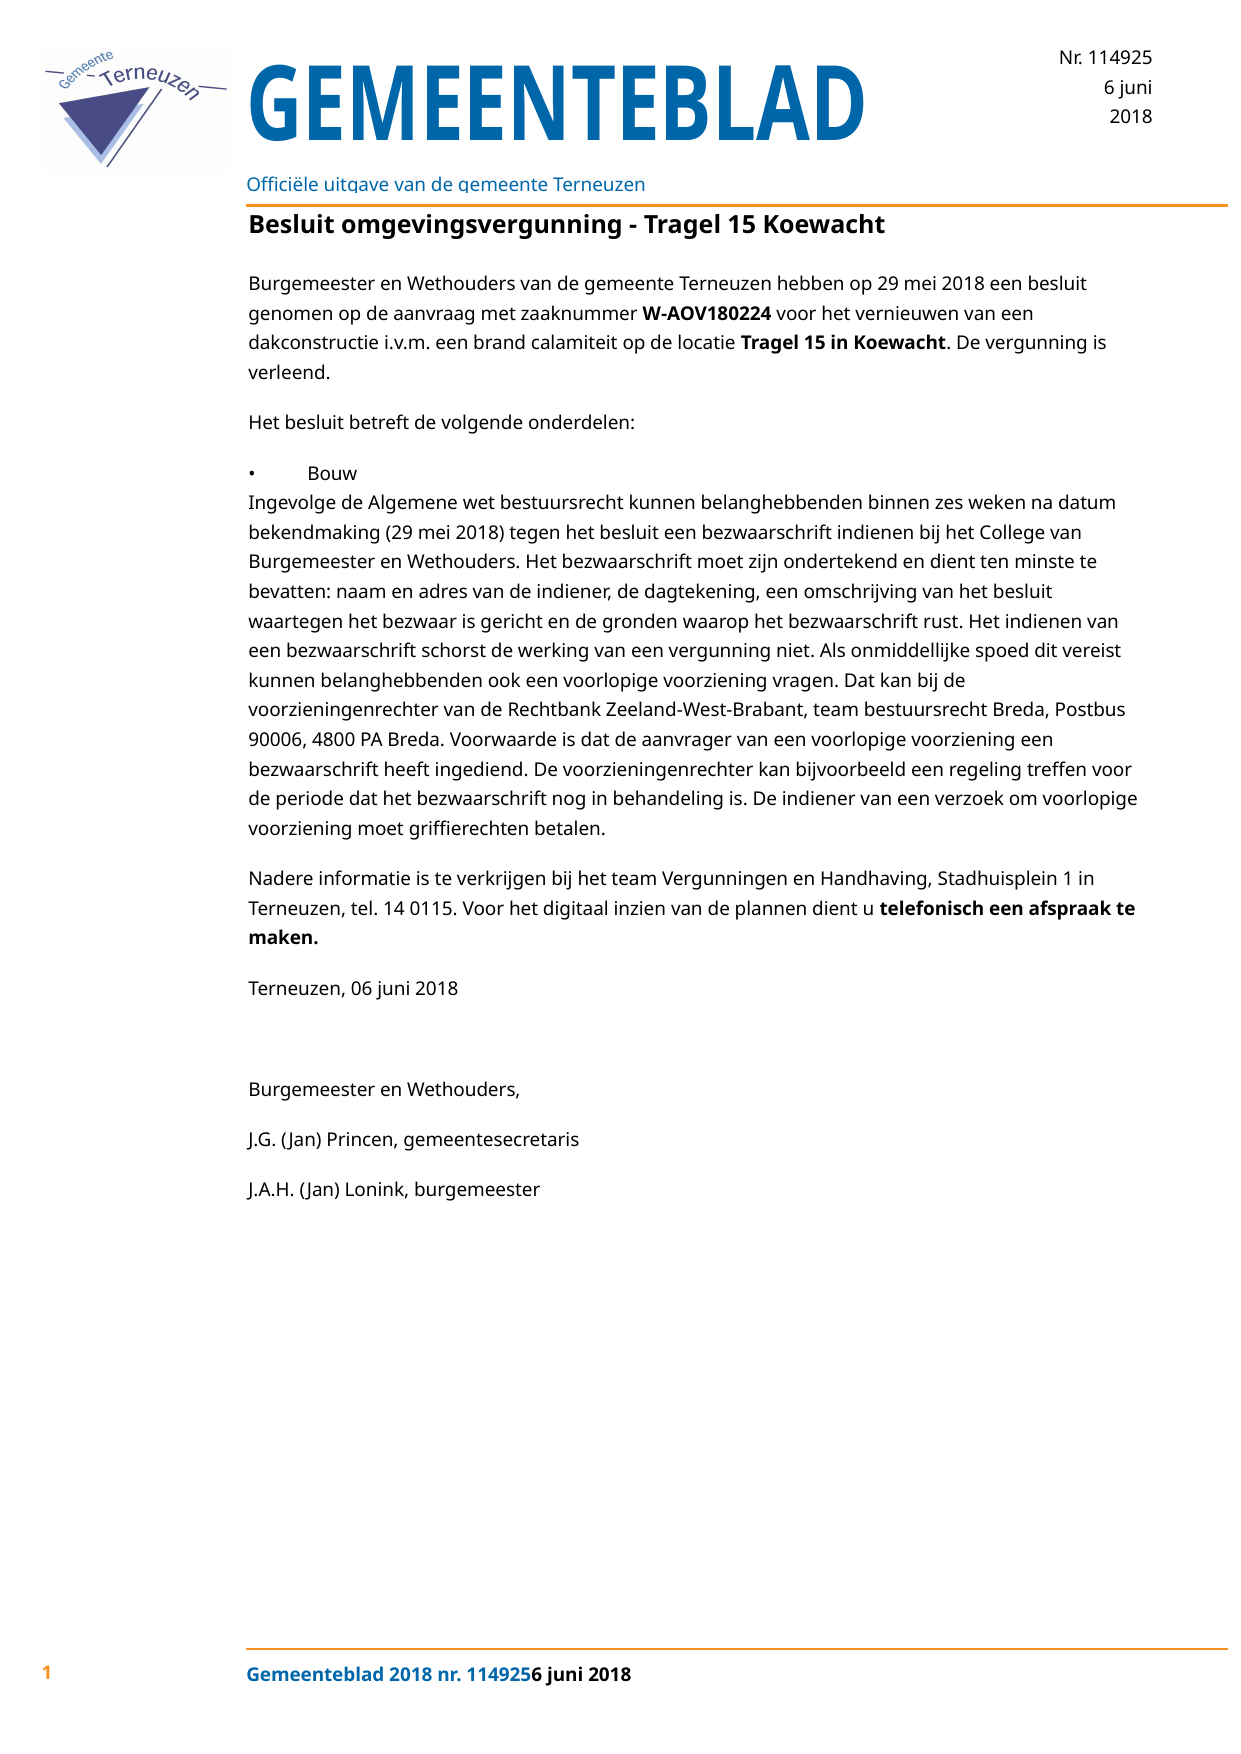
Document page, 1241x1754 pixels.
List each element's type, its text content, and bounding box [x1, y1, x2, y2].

text J.G. (Jan) Princen, gemeentesecretaris [248, 1126, 1152, 1152]
text Het besluit betreft de volgende onderdelen: [248, 409, 1152, 435]
text Burgemeester en Wethouders, [248, 1076, 1152, 1101]
picture [41, 47, 231, 172]
text J.A.H. (Jan) Lonink, burgemeester [248, 1177, 1152, 1202]
text Ingevolge de Algemene wet bestuursrecht kunnen belanghebbenden binnen zes weken na datum bekendmaking (29 mei 2018) tegen het besluit een bezwaarschrift indienen bij het College van Burgemeester en Wethouders. Het bezwaarschrift moet zijn ondertekend en dient ten minste te bevatten: naam en adres van de indiener, de dagtekening, een omschrijving van het besluit waartegen het bezwaar is gericht en de gronden waarop het bezwaarschrift rust. Het indienen van een bezwaarschrift schorst de werking van een vergunning niet. Als onmiddellijke spoed dit vereist kunnen belanghebbenden ook een voorlopige voorziening vragen. Dat kan bij de voorzieningenrechter van de Rechtbank Zeeland-West-Brabant, team bestuursrecht Breda, Postbus 90006, 4800 PA Breda. Voorwaarde is dat de aanvrager van een voorlopige voorziening een bezwaarschrift heeft ingediend. De voorzieningenrechter kan bijvoorbeeld een regeling treffen voor de periode dat het bezwaarschrift nog in behandeling is. De indiener van een verzoek om voorlopige voorziening moet griffierechten betalen. [248, 489, 1152, 841]
text Besluit omgevingsvergunning - Tragel 15 Koewacht [248, 207, 1152, 241]
text Terneuzen, 06 juni 2018 [248, 975, 1152, 1001]
list Bouw [248, 460, 1152, 486]
text Nadere informatie is te verkrijgen bij het team Vergunningen en Handhaving, Stadhuisplein 1 in Terneuzen, tel. 14 0115. Voor het digitaal inzien van de plannen dient u telefonisch een afspraak te maken. [248, 865, 1152, 950]
text Burgemeester en Wethouders van de gemeente Terneuzen hebben op 29 mei 2018 een besluit genomen op de aanvraag met zaaknummer W-AOV180224 voor het vernieuwen van een dakconstructie i.v.m. een brand calamiteit op de locatie Tragel 15 in Koewacht. De vergunning is verleend. [248, 270, 1152, 385]
